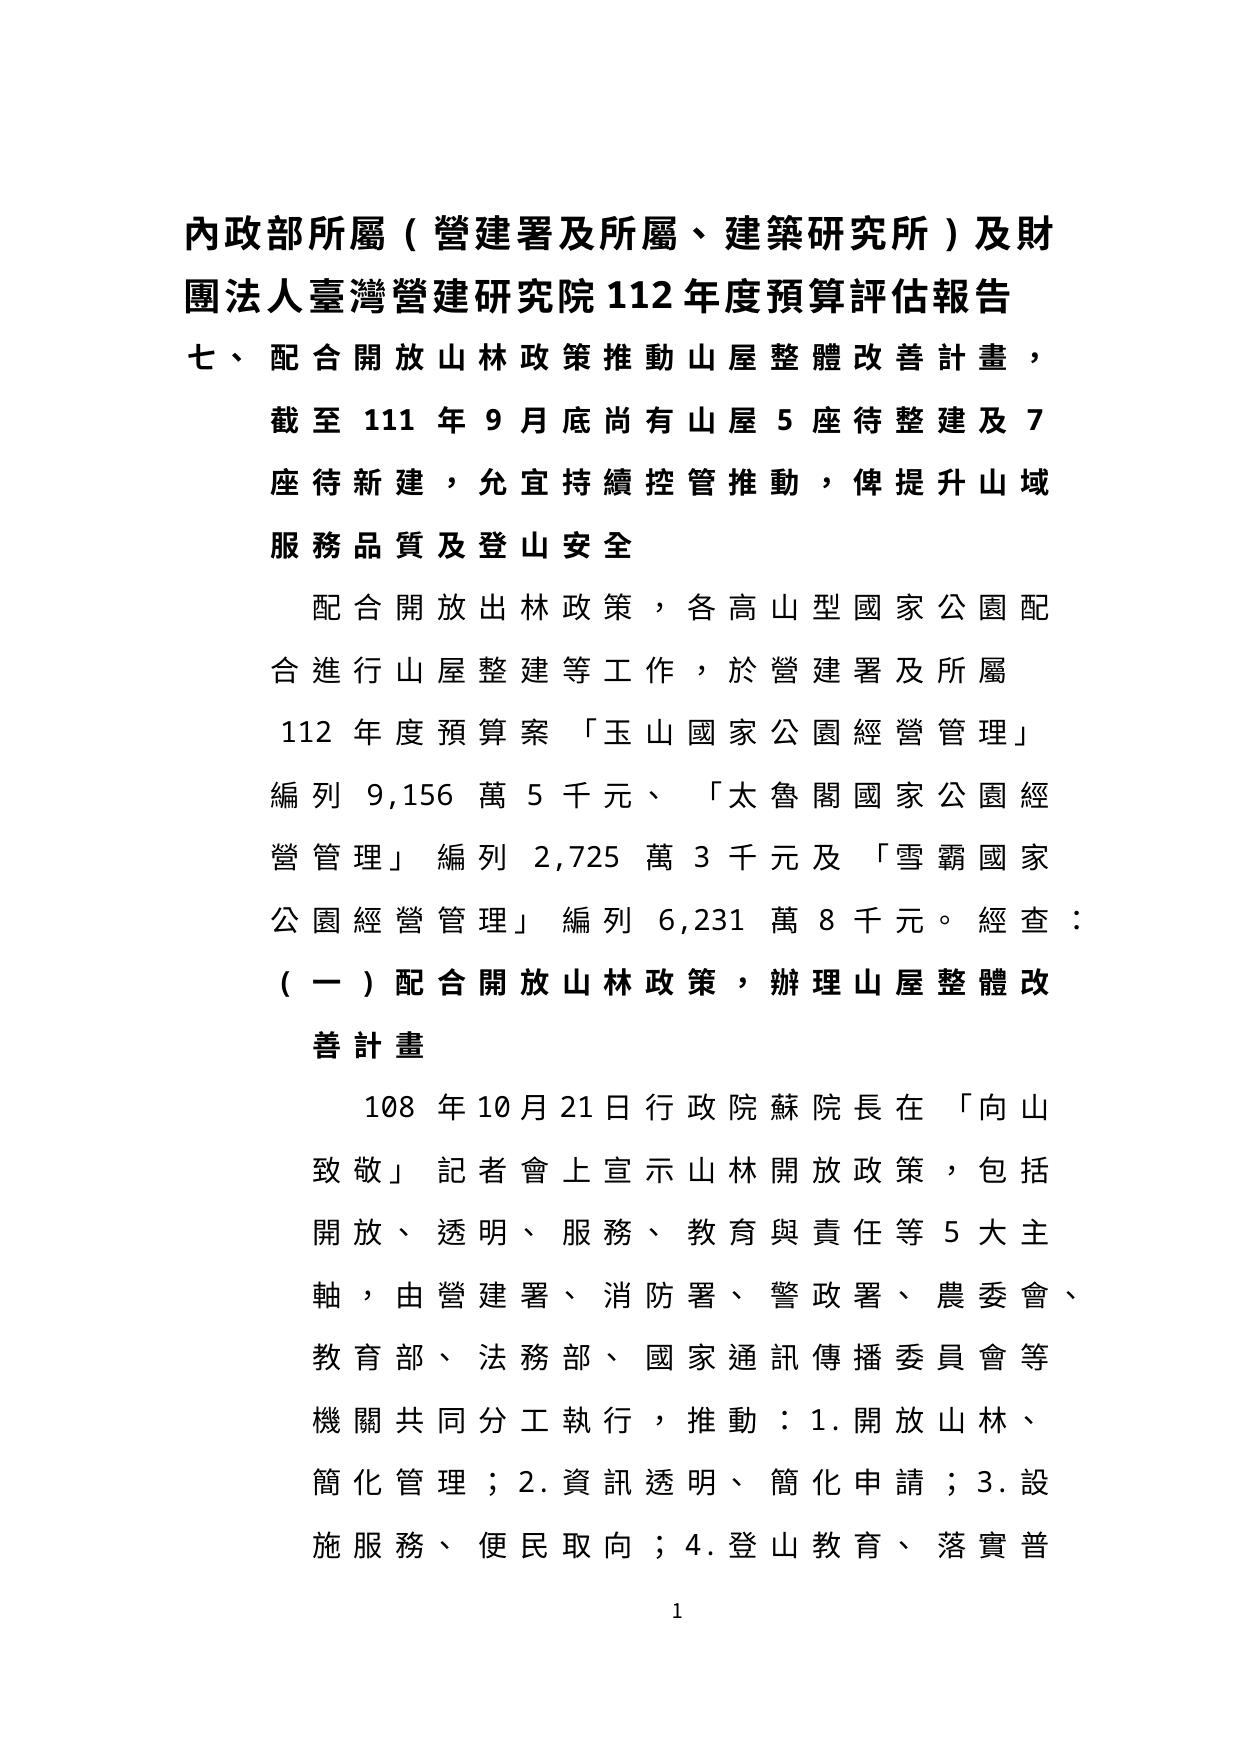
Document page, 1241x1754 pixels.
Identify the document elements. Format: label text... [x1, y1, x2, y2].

text 內政部所屬(營建署及所屬、建築研究所)及財團法人臺灣營建研究院112年度預算評估報告 [181, 189, 1056, 314]
text 108年10月21日行政院蘇院長在「向山致敬」記者會上宣示山林開放政策，包括開放、透明、服務、教育與責任等5大主軸，由營建署、消防署、警政署、農委會、教育部、法務部、國家通訊傳播委員會等機關共同分工執行，推動：1.開放山林、簡化管理；2.資訊透明、簡化申請；3.設施服務、便民取向；4.登山教育、落實普及；5.責任承擔，觀念傳播等工作項目。營建署考量部分山屋建築及設施較為簡易老舊，為開放山林政策，須進行整體改善提升山域服務品質，爰於108至113年度辦理國家公園山屋整體改善計畫，預計113年底前完成山屋整建19座及新建11座。 [269, 1064, 1056, 1564]
text 配合開放出林政策，各高山型國家公園配合進行山屋整建等工作，於營建署及所屬112年度預算案「玉山國家公園經營管理」編列9,156萬5千元、「太魯閣國家公園經營管理」編列2,725萬3千元及「雪霸國家公園經營管理」編列6,231萬8千元。經查： [240, 564, 1056, 939]
text (一)配合開放山林政策，辦理山屋整體改善計畫 [240, 939, 1056, 1064]
text 七、配合開放山林政策推動山屋整體改善計畫，截至111年9月底尚有山屋5座待整建及7座待新建，允宜持續控管推動，俾提升山域服務品質及登山安全 [181, 314, 1056, 564]
